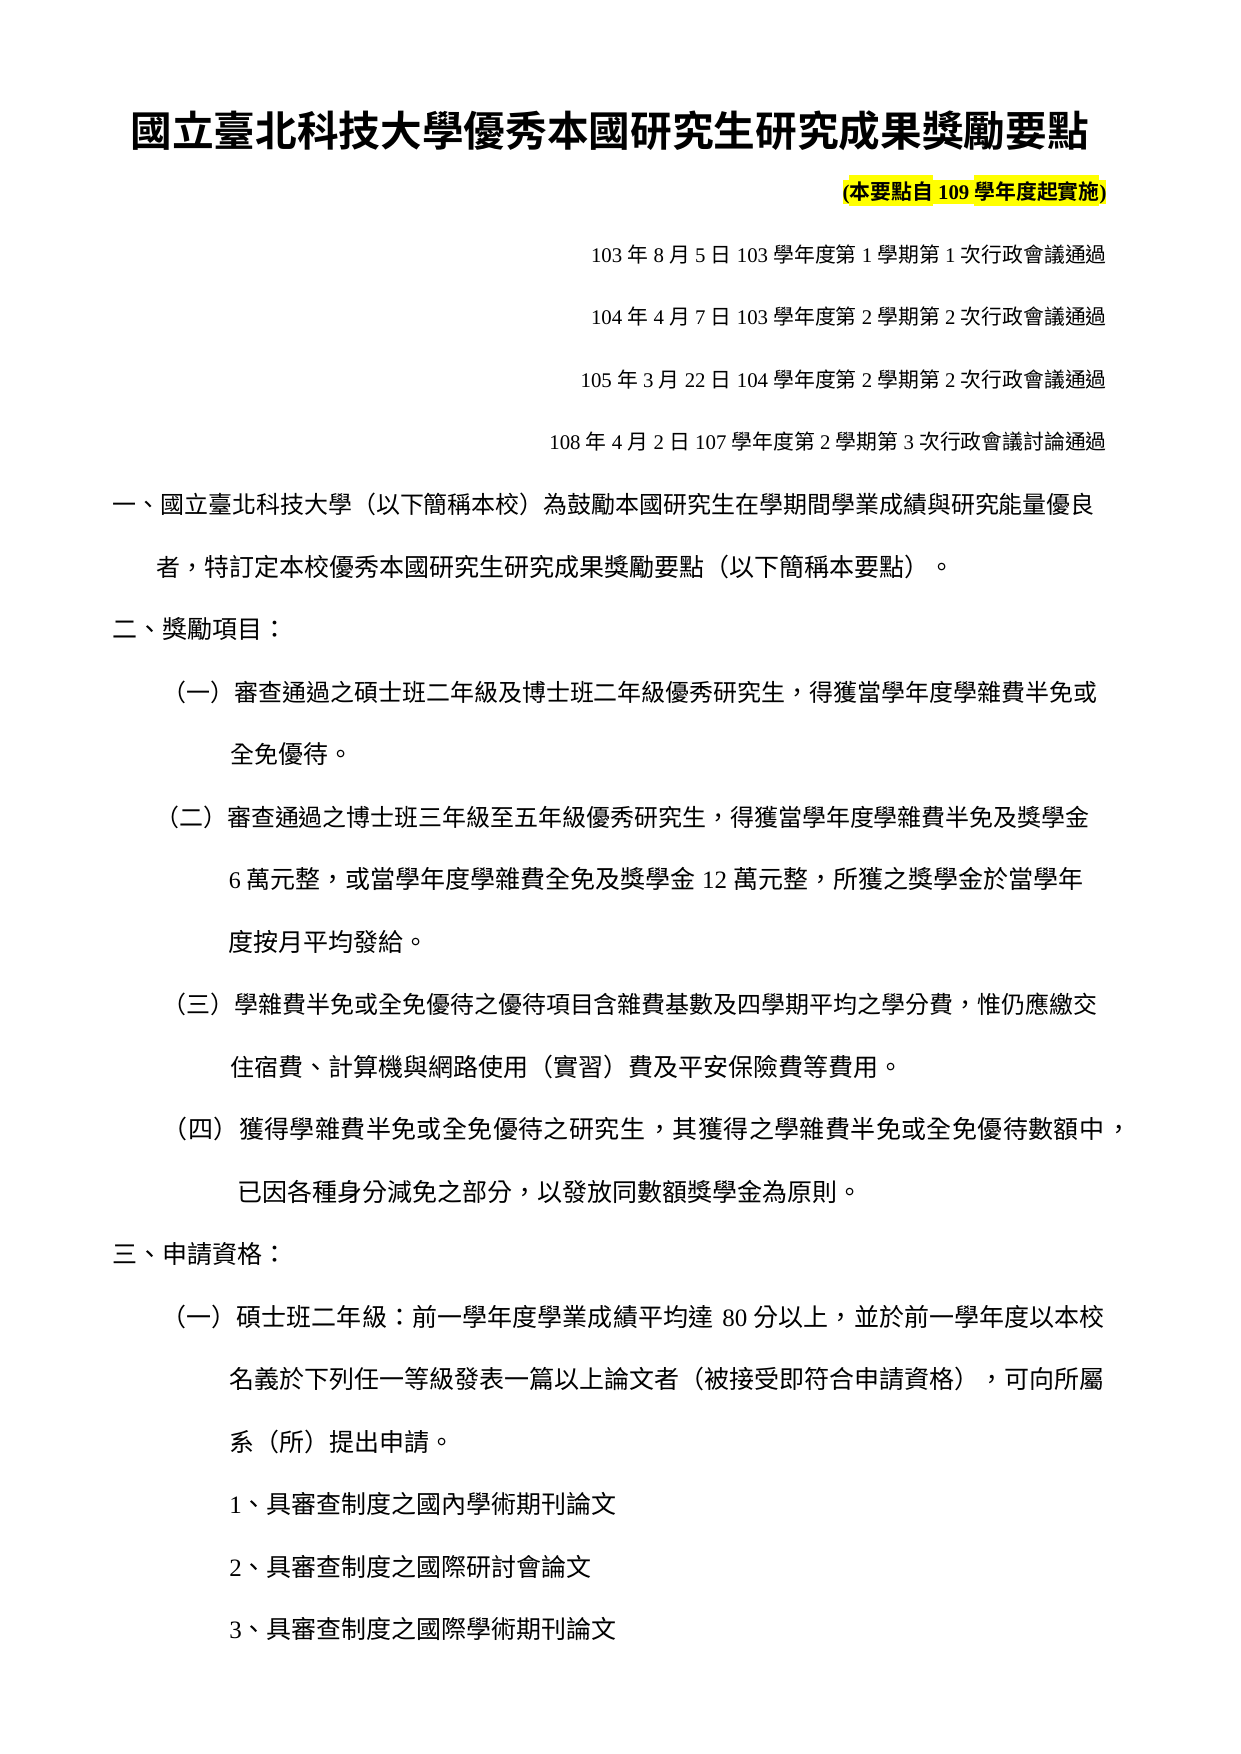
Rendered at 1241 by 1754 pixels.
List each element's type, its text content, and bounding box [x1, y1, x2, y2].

text 1、具審查制度之國內學術期刊論文 [229, 1461, 1106, 1524]
text 103 年 8 月 5 日 103 學年度第 1 學期第 1 次行政會議通過 [112, 211, 1106, 274]
text 104 年 4 月 7 日 103 學年度第 2 學期第 2 次行政會議通過 [112, 274, 1106, 336]
text （二）審查通過之博士班三年級至五年級優秀研究生，得獲當學年度學雜費半免及獎學金 6 萬元整，或當學年度學雜費全免及獎學金 12 萬元整，所獲之獎學金於當學年度按月平均發給。 [155, 774, 1106, 961]
subtitle 國立臺北科技大學優秀本國研究生研究成果獎勵要點 [112, 86, 1106, 149]
text 108 年 4 月 2 日 107 學年度第 2 學期第 3 次行政會議討論通過 [112, 399, 1106, 461]
text 一、國立臺北科技大學（以下簡稱本校）為鼓勵本國研究生在學期間學業成績與研究能量優良者，特訂定本校優秀本國研究生研究成果獎勵要點（以下簡稱本要點）。 [112, 461, 1106, 586]
text （四）獲得學雜費半免或全免優待之研究生，其獲得之學雜費半免或全免優待數額中，已因各種身分減免之部分，以發放同數額獎學金為原則。 [163, 1086, 1106, 1211]
text 3、具審查制度之國際學術期刊論文 [229, 1586, 1106, 1649]
text (本要點自 109 學年度起實施) [112, 149, 1106, 211]
text 2、具審查制度之國際研討會論文 [229, 1524, 1106, 1586]
text （一）審查通過之碩士班二年級及博士班二年級優秀研究生，得獲當學年度學雜費半免或全免優待。 [162, 649, 1106, 774]
text 二、獎勵項目： [112, 586, 1106, 649]
text 三、申請資格： [112, 1211, 1106, 1274]
text 105 年 3 月 22 日 104 學年度第 2 學期第 2 次行政會議通過 [112, 336, 1106, 399]
text （三）學雜費半免或全免優待之優待項目含雜費基數及四學期平均之學分費，惟仍應繳交住宿費、計算機與網路使用（實習）費及平安保險費等費用。 [162, 961, 1106, 1086]
text （一）碩士班二年級：前一學年度學業成績平均達 80 分以上，並於前一學年度以本校名義於下列任一等級發表一篇以上論文者（被接受即符合申請資格），可向所屬系（所）提出申請。 [161, 1274, 1106, 1461]
